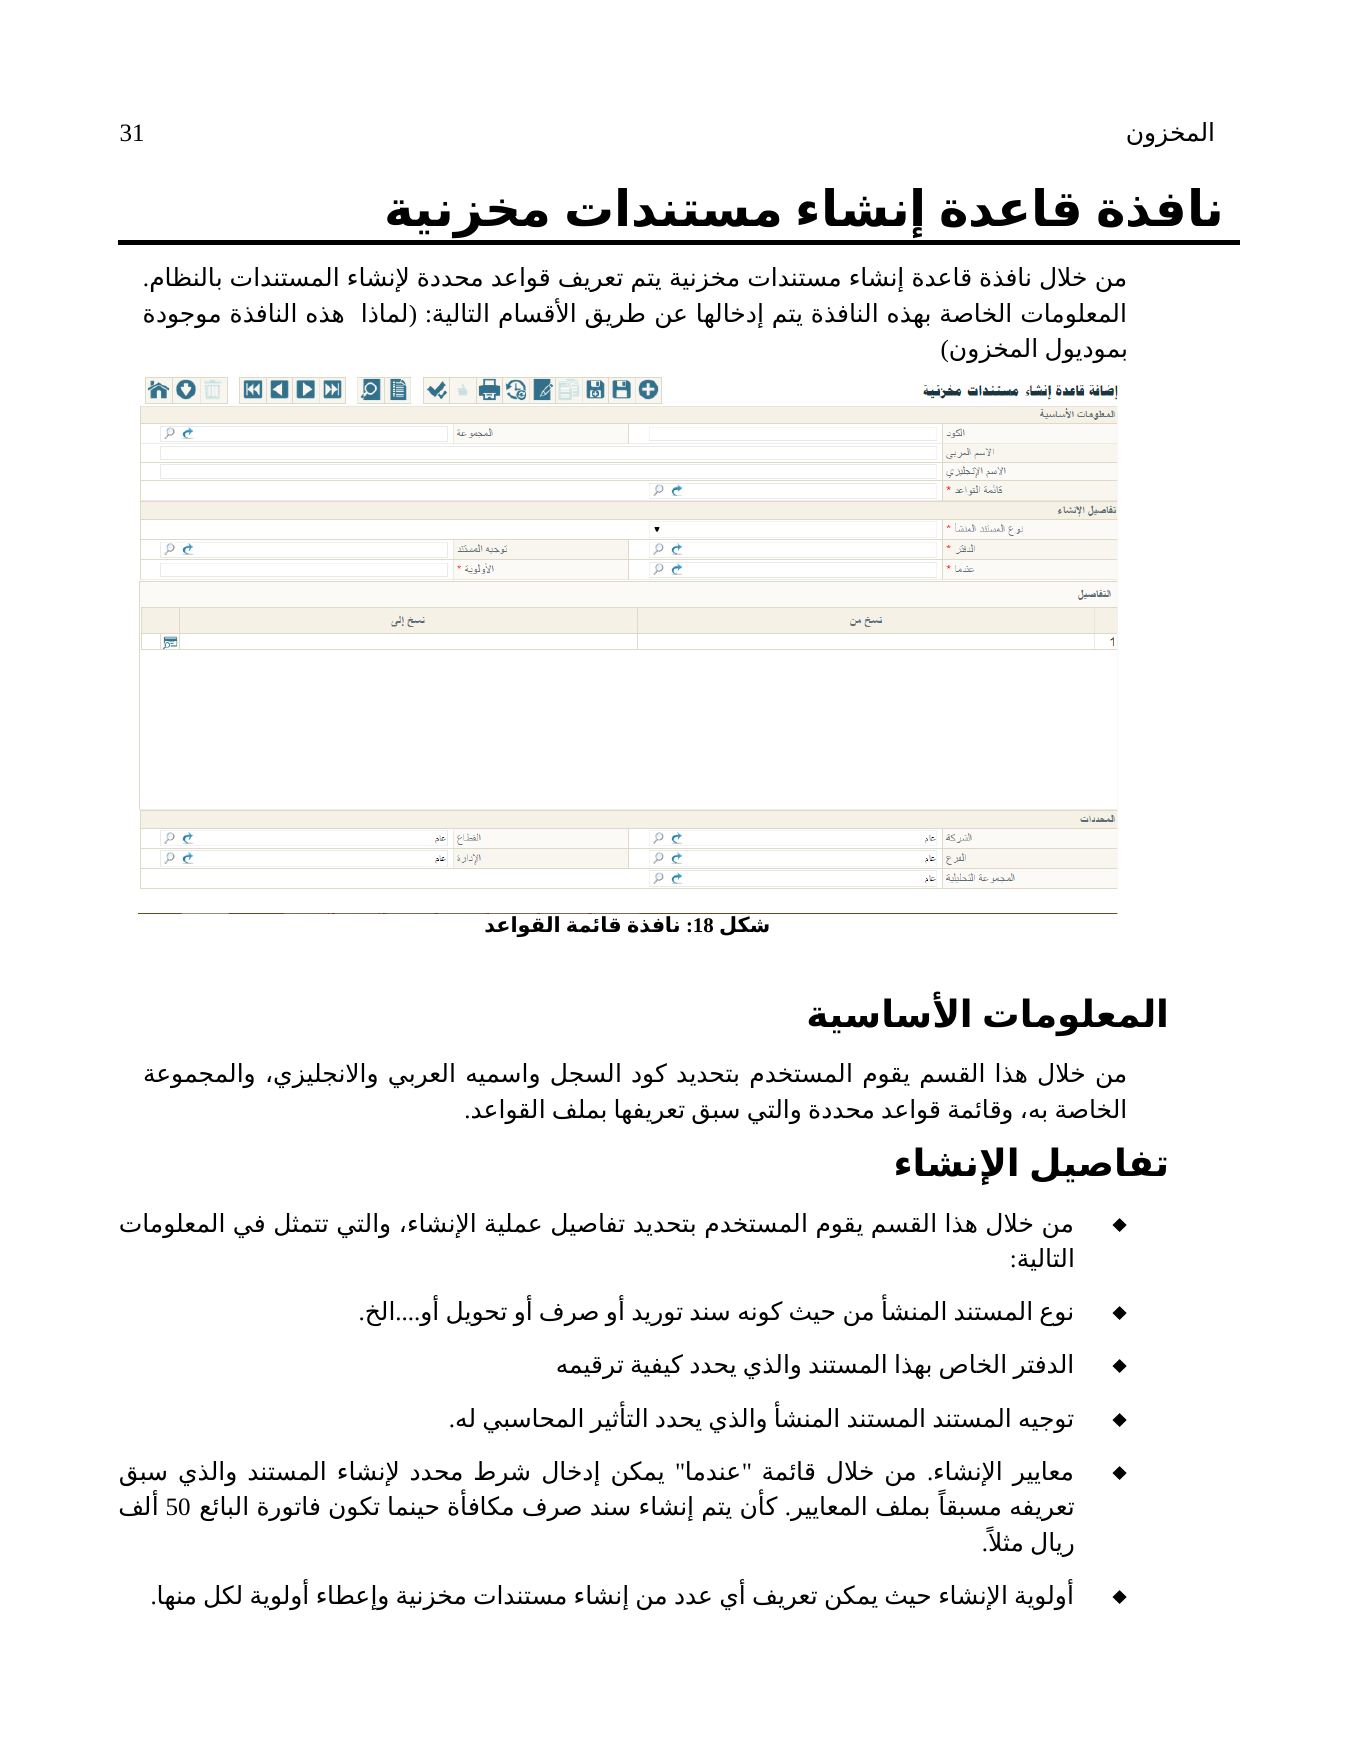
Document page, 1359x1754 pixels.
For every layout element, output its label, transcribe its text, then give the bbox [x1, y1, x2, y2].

list أولوية الإنشاء حيث يمكن تعريف أي عدد من إنشاء مستندات مخزنية وإعطاء أولوية لكل منها. [118, 1574, 1113, 1609]
text شكل 18: نافذة قائمة القواعد [131, 382, 1123, 937]
list معايير الإنشاء. من خلال قائمة "عندما" يمكن إدخال شرط محدد لإنشاء المستند والذي سبق تعريفه مسبقاً بملف المعايير. كأن يتم إنشاء سند صرف مكافأة حينما تكون فاتورة البائع 50 ألف ريال مثلاً. [118, 1450, 1113, 1556]
text من خلال هذا القسم يقوم المستخدم بتحديد كود السجل واسميه العربي والانجليزي، والمجموعة الخاصة به، وقائمة قواعد محددة والتي سبق تعريفها بملف القواعد. [142, 1053, 1128, 1124]
text من خلال نافذة قاعدة إنشاء مستندات مخزنية يتم تعريف قواعد محددة لإنشاء المستندات بالنظام. المعلومات الخاصة بهذه النافذة يتم إدخالها عن طريق الأقسام التالية: (لماذا هذه النافذة موجودة بموديول المخزون) [142, 257, 1128, 363]
picture [138, 375, 1118, 914]
list الدفتر الخاص بهذا المستند والذي يحدد كيفية ترقيمه [118, 1344, 1113, 1379]
text تفاصيل الإنشاء [142, 1141, 1169, 1184]
text نافذة قاعدة إنشاء مستندات مخزنية [118, 176, 1240, 240]
list من خلال هذا القسم يقوم المستخدم بتحديد تفاصيل عملية الإنشاء، والتي تتمثل في المعلومات التالية: [118, 1202, 1113, 1273]
list نوع المستند المنشأ من حيث كونه سند توريد أو صرف أو تحويل أو....الخ. [118, 1291, 1113, 1326]
text المعلومات الأساسية [142, 992, 1169, 1035]
list توجيه المستند المستند المنشأ والذي يحدد التأثير المحاسبي له. [118, 1397, 1113, 1432]
